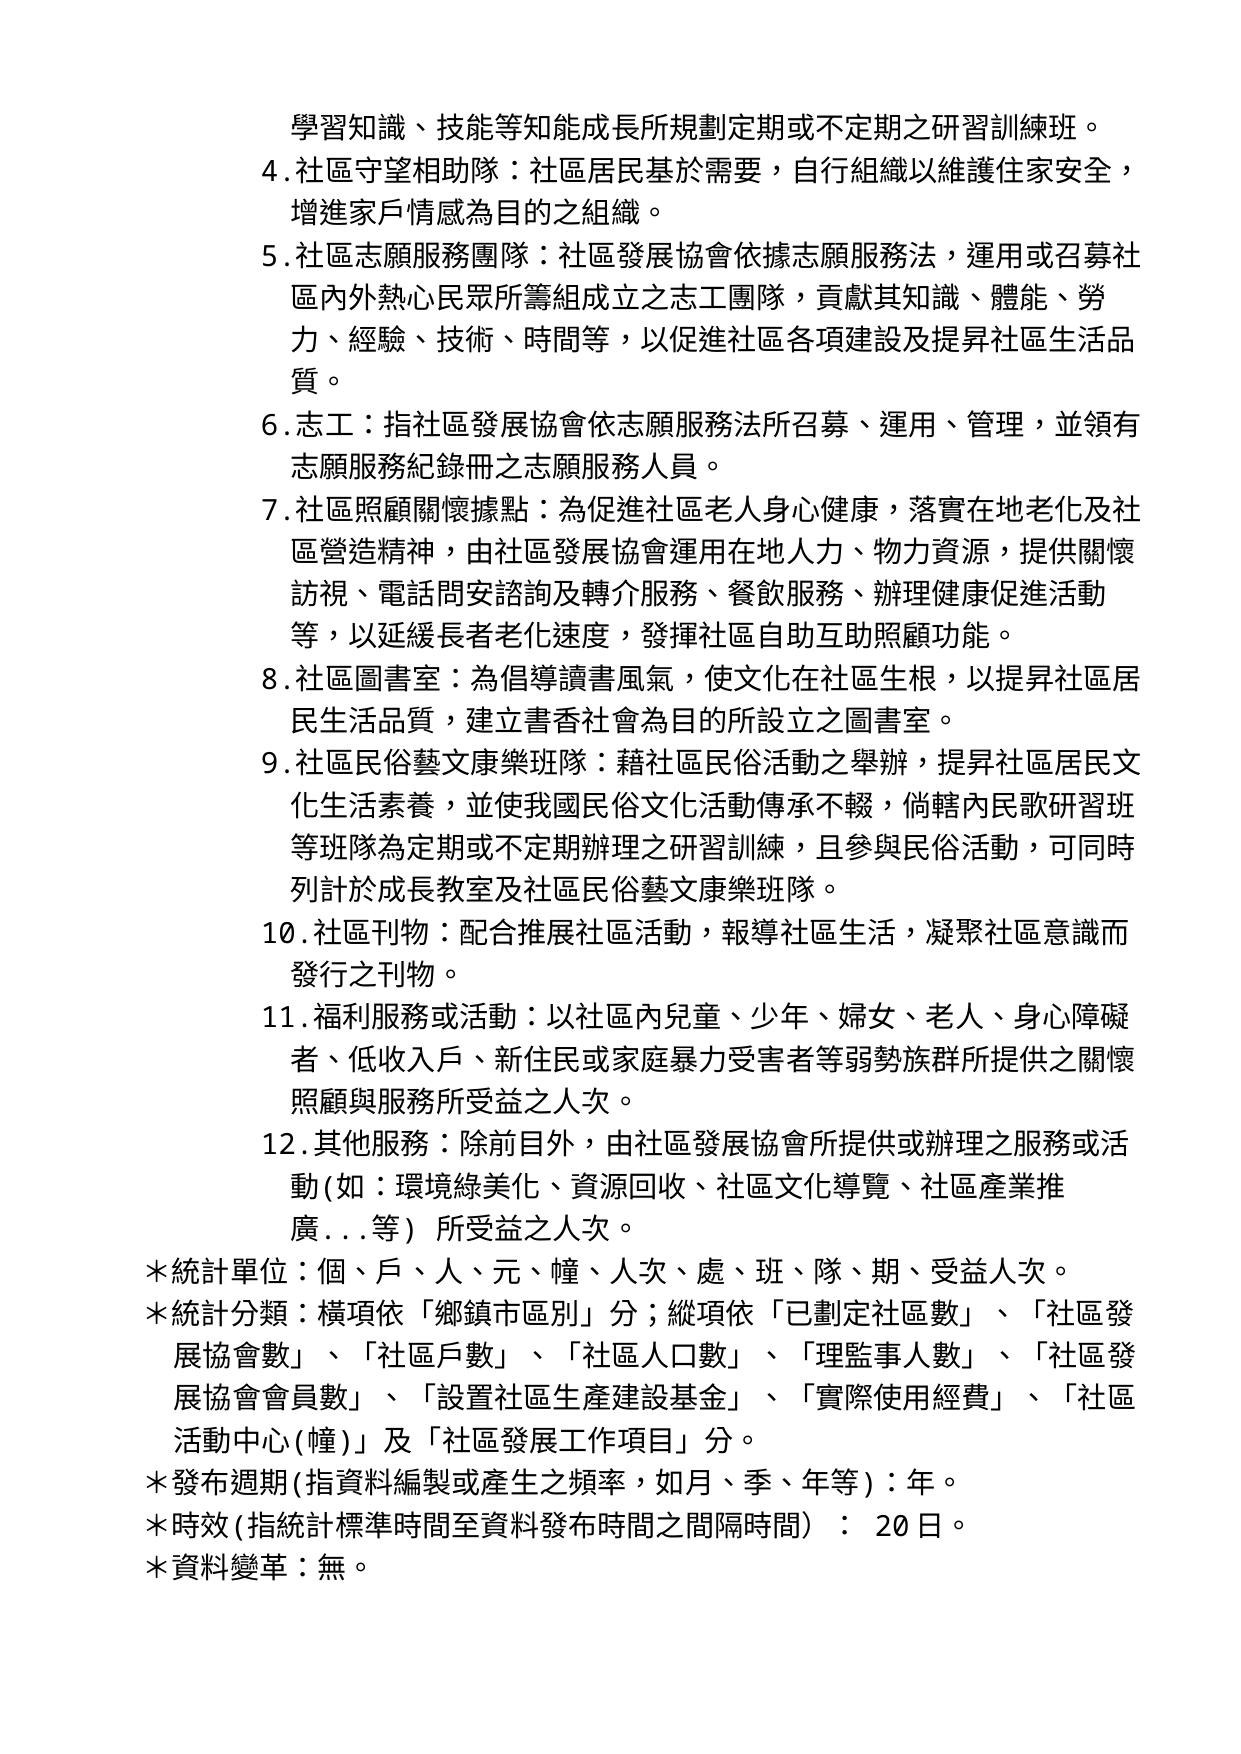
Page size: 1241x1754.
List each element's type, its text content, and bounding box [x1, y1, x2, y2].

table_header 統計資料背景說明 資料種類：社區發展統計 資料項目：桃園市新屋區推行社區發展工作概況 一、發布及編製機關單位 ＊發布機關、單位：桃園市新屋區公所會計室 ＊編製單位：桃園市新屋區公所社會課 ＊聯絡電話：(03)4772111#340 ＊傳真：(03)4871118 ＊電子信箱：10018153@mail.tycg.gov.tw 二、發布形式 ＊口頭： ( )記者會或說明會 ＊書面： ( )新聞稿 ( )報表 ( )書刊，刊名： ＊電子媒體： ( )線上書刊及資料庫， 網址： ( )磁片 ( )光碟片 (√)其他 Open Document File (odf)、Portable Document Format (pdf) 或Excel檔案。 三、資料範圍、週期及時效 ＊統計地區範圍及對象：凡在本區轄內已成立社區發展協會之社區，均為統計對象。 ＊統計標準時間：動態資料以1至12月事實為準；靜態資料以12月底之事實為準。 ＊統計項目定義： (一)社區：依「社區發展工作綱要」第2條規定，係指「經鄉(鎮、市、區)社區發展主管機關劃定，供為依法設立社區發展協會，推動社區發展工作之組織與活動區域」。。 (二)已劃定社區數：為推展社區發展業務，得視實際需要，於該鄉（鎮、市、區）內，依據歷史關係、文化背景、地緣形勢、人口分布、生態特性、資源狀況、住宅型態、農、漁、工、礦、商業之發展及居民之意向、興趣及共同需求等因素劃定數個社區區域。 (三)社區發展協會：係指經主管機關劃定，依法成立之社區發展協會。 (四)社區戶數：係指社區劃定範圍內所有戶數。 (五)社區人口數：係指社區劃定範圍內所有人口數。 (六)社區發展協會會員：由社區居民自動申請加入社區發展協會為之會員人數。 (七)社區生產建設基金：為充裕社區經濟來源，健全社區發展組織，期能負起社區成果維護，推行社會教育、社區文化活動及福利服務工作，以提昇社區居民生活品質而籌措之基金。 (八)使用經費：指依法成立之社區發展協會，其經費來源。 1.政府補助款:為促進社區發展，增進居民福利，根據社區發展協會所提之計畫及自籌款項，政府機關依年度社區發展工作計畫給予之補助。(包含中央、直轄市、縣(市)、鄉（鎮、市、區)補助款) 2.社區自籌款：社區發展協會為促進社區發中央各部會、直轄市、縣(市)、鄉（鎮、市、區)展，增進居民福利，擬定工作計畫，結合社區資源及由居民繳交或樂捐之款項。(包含民眾配合款、民眾捐款、生產收益、其他收入) (九)社區活動中心（不含市民活動中心、里集會所、里民活動中心、老人活動中心等）：為推展社區發展各項建設工作之需要而興建，提供作為社區民眾集會及辦理各項文康育樂活動之場所，包含原建(未作修擴建)、新建及修擴建，並不考慮產權問題；另數個社區發展協會共用1幢活動中心，請以總計1為統計代表，並備註共用之社區發展協會名稱。 (十)社區發展工作項目：社區發展協會基於社區居民共同需要，循自動與互助精神，配合政府行政支援，有效運用各種資源，從事綜合建設，以改進社區居民生活品質。以下各項以社區發展協會辦理之內部作業組織為統計範圍。 1.辦理社區觀摩：具體介紹建立社區之組織活動、公共工程建設、精神倫理及文化建設、生產福利建設服務體系之作法。 2.社區長壽俱樂部：由社區發展協會設置，增加老人生活情趣，提昇老人生活品質並弘揚敬老崇孝之固有美德之俱樂部。 3.社區成長教室：由社區發展協會設置，俾增進居民個人身心成長或學習知識、技能等知能成長所規劃定期或不定期之研習訓練班。 4.社區守望相助隊：社區居民基於需要，自行組織以維護住家安全，增進家戶情感為目的之組織。 5.社區志願服務團隊：社區發展協會依據志願服務法，運用或召募社區內外熱心民眾所籌組成立之志工團隊，貢獻其知識、體能、勞力、經驗、技術、時間等，以促進社區各項建設及提昇社區生活品質。 6.志工：指社區發展協會依志願服務法所召募、運用、管理，並領有志願服務紀錄冊之志願服務人員。 7.社區照顧關懷據點：為促進社區老人身心健康，落實在地老化及社區營造精神，由社區發展協會運用在地人力、物力資源，提供關懷訪視、電話問安諮詢及轉介服務、餐飲服務、辦理健康促進活動等，以延緩長者老化速度，發揮社區自助互助照顧功能。 8.社區圖書室：為倡導讀書風氣，使文化在社區生根，以提昇社區居民生活品質，建立書香社會為目的所設立之圖書室。 9.社區民俗藝文康樂班隊：藉社區民俗活動之舉辦，提昇社區居民文化生活素養，並使我國民俗文化活動傳承不輟，倘轄內民歌研習班等班隊為定期或不定期辦理之研習訓練，且參與民俗活動，可同時列計於成長教室及社區民俗藝文康樂班隊。 10.社區刊物：配合推展社區活動，報導社區生活，凝聚社區意識而發行之刊物。 11.福利服務或活動：以社區內兒童、少年、婦女、老人、身心障礙者、低收入戶、新住民或家庭暴力受害者等弱勢族群所提供之關懷照顧與服務所受益之人次。 12.其他服務：除前目外，由社區發展協會所提供或辦理之服務或活動(如：環境綠美化、資源回收、社區文化導覽、社區產業推廣...等) 所受益之人次。 ＊統計單位：個、戶、人、元、幢、人次、處、班、隊、期、受益人次。 ＊統計分類：橫項依「鄉鎮市區別」分；縱項依「已劃定社區數」、「社區發展協會數」、「社區戶數」、「社區人口數」、「理監事人數」、「社區發展協會會員數」、「設置社區生產建設基金」、「實際使用經費」、「社區活動中心(幢)」及「社區發展工作項目」分。 ＊發布週期(指資料編製或產生之頻率，如月、季、年等)：年。 ＊時效(指統計標準時間至資料發布時間之間隔時間）： 20日。 ＊資料變革：無。 四、公開資料發布訊息 ＊預告發布日期(含預告方式及週期)：每年終了後20日(原訂預告發布日期如遇例假日或國定假日則延至下一個工作日發布)。 ＊同步發送單位(說明資料發布時同步發送之單位或可同步查得該資料之網址)：桃園市政府社會局。 五、資料品質 ＊統計指標編製方法與資料來源說明：依據本公所會計年度結束後25日內將轄內已成立之社區發展協會所報工作概況資料審核彙編。 ＊統計資料交叉查核及確保資料合理性之機制（說明各項資料之相互關係及不同資料來源之相關統計差異性）：紙本紀錄與電子檔案交叉查核。 六、須注意及預定改變之事項（說明預定修正之資料、定義、統計方法等及其修正原因）：無。 七、其他事項：無。 [98, 105, 1155, 1587]
